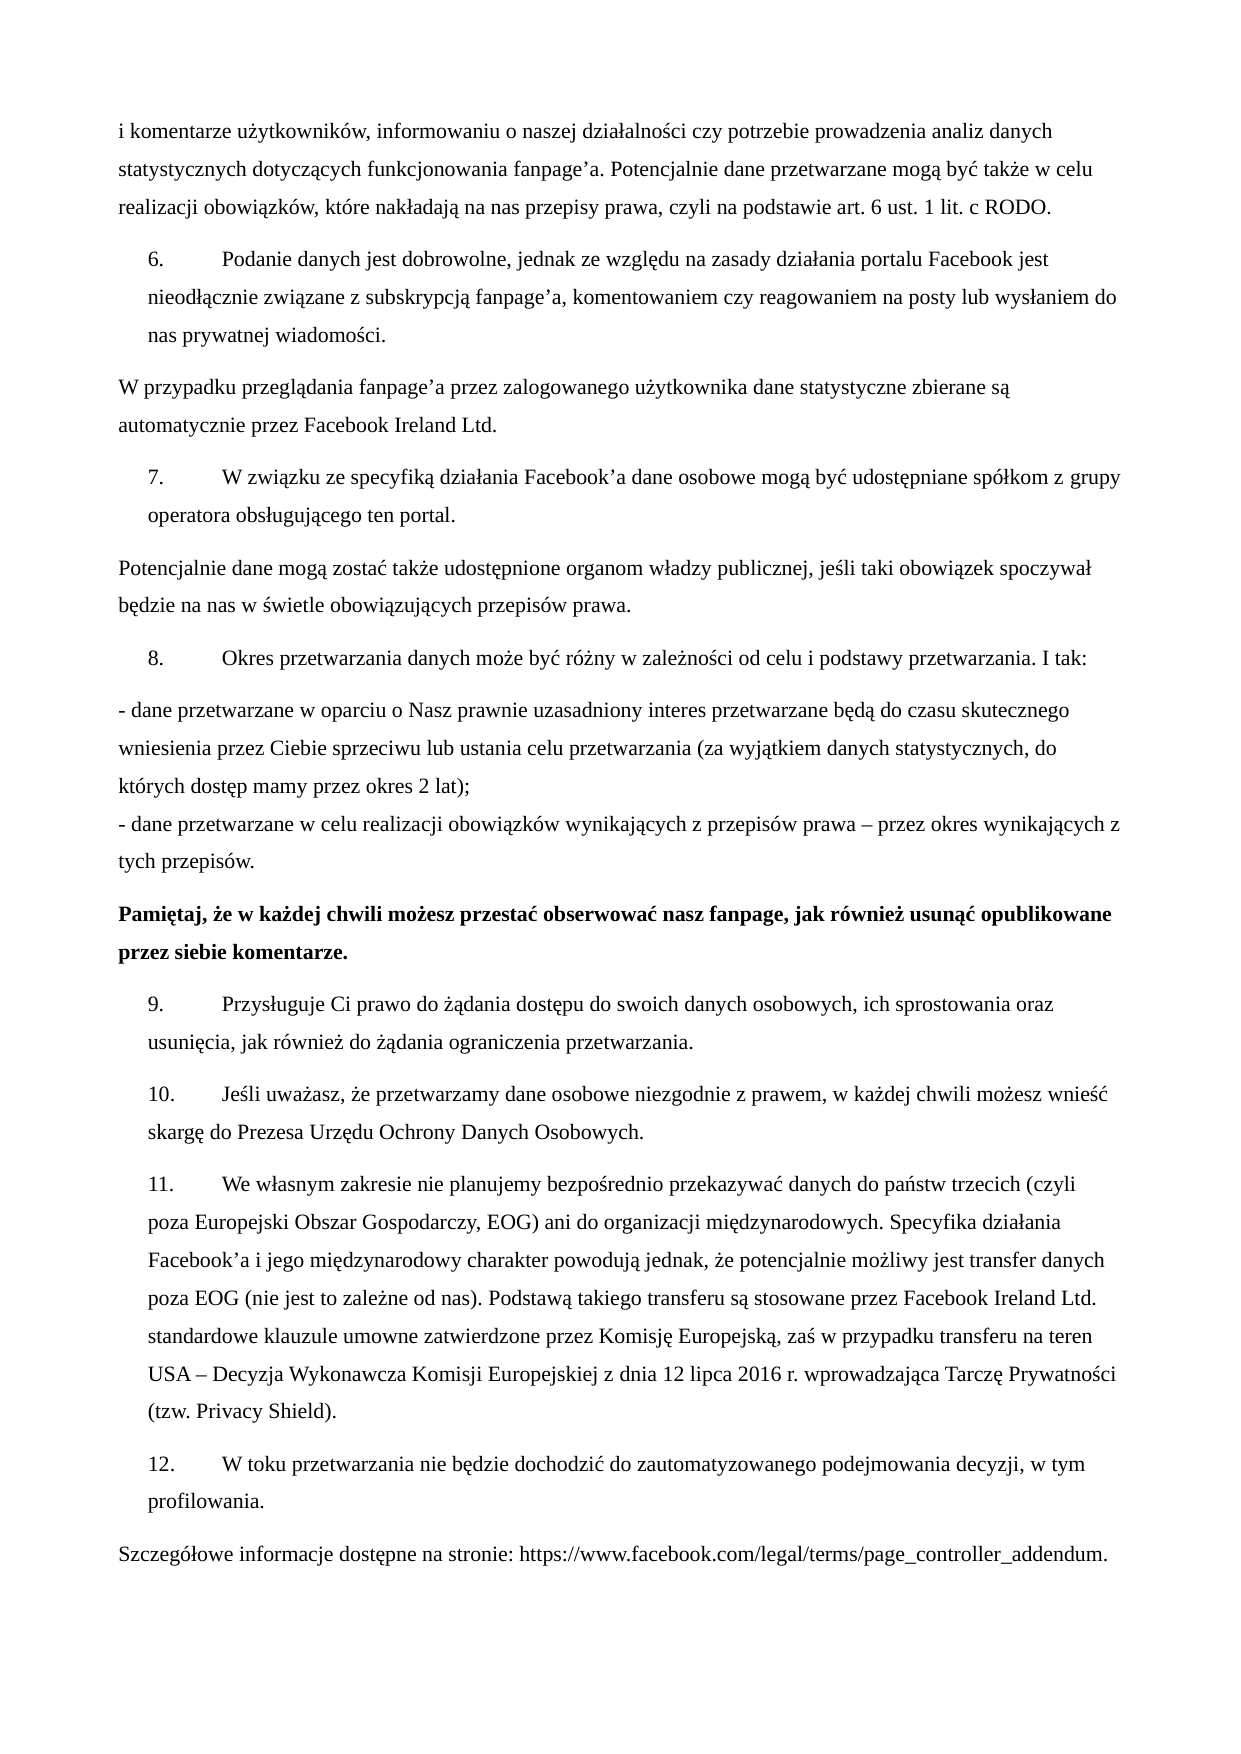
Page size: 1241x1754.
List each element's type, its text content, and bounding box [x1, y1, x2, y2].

list Jeśli uważasz, że przetwarzamy dane osobowe niezgodnie z prawem, w każdej chwili możesz wnieść skargę do Prezesa Urzędu Ochrony Danych Osobowych. [148, 1081, 1122, 1144]
list W związku ze specyfiką działania Facebook’a dane osobowe mogą być udostępniane spółkom z grupy operatora obsługującego ten portal. [148, 464, 1122, 527]
list We własnym zakresie nie planujemy bezpośrednio przekazywać danych do państw trzecich (czyli poza Europejski Obszar Gospodarczy, EOG) ani do organizacji międzynarodowych. Specyfika działania Facebook’a i jego międzynarodowy charakter powodują jednak, że potencjalnie możliwy jest transfer danych poza EOG (nie jest to zależne od nas). Podstawą takiego transferu są stosowane przez Facebook Ireland Ltd. standardowe klauzule umowne zatwierdzone przez Komisję Europejską, zaś w przypadku transferu na teren USA – Decyzja Wykonawcza Komisji Europejskiej z dnia 12 lipca 2016 r. wprowadzająca Tarczę Prywatności (tzw. Privacy Shield). [148, 1171, 1122, 1423]
text W przypadku przeglądania fanpage’a przez zalogowanego użytkownika dane statystyczne zbierane są automatycznie przez Facebook Ireland Ltd. [118, 374, 1122, 437]
text Szczegółowe informacje dostępne na stronie: https://www.facebook.com/legal/terms/page_controller_addendum. [118, 1541, 1122, 1566]
text Potencjalnie dane mogą zostać także udostępnione organom władzy publicznej, jeśli taki obowiązek spoczywał będzie na nas w świetle obowiązujących przepisów prawa. [118, 554, 1122, 618]
text - dane przetwarzane w oparciu o Nasz prawnie uzasadniony interes przetwarzane będą do czasu skutecznego wniesienia przez Ciebie sprzeciwu lub ustania celu przetwarzania (za wyjątkiem danych statystycznych, do których dostęp mamy przez okres 2 lat); [118, 697, 1122, 798]
text - dane przetwarzane w celu realizacji obowiązków wynikających z przepisów prawa – przez okres wynikających z tych przepisów. [118, 811, 1122, 874]
list Przysługuje Ci prawo do żądania dostępu do swoich danych osobowych, ich sprostowania oraz usunięcia, jak również do żądania ograniczenia przetwarzania. [148, 991, 1122, 1054]
text i komentarze użytkowników, informowaniu o naszej działalności czy potrzebie prowadzenia analiz danych statystycznych dotyczących funkcjonowania fanpage’a. Potencjalnie dane przetwarzane mogą być także w celu realizacji obowiązków, które nakładają na nas przepisy prawa, czyli na podstawie art. 6 ust. 1 lit. c RODO. [118, 118, 1122, 219]
list Podanie danych jest dobrowolne, jednak ze względu na zasady działania portalu Facebook jest nieodłącznie związane z subskrypcją fanpage’a, komentowaniem czy reagowaniem na posty lub wysłaniem do nas prywatnej wiadomości. [148, 246, 1122, 347]
list W toku przetwarzania nie będzie dochodzić do zautomatyzowanego podejmowania decyzji, w tym profilowania. [148, 1451, 1122, 1514]
list Okres przetwarzania danych może być różny w zależności od celu i podstawy przetwarzania. I tak: [148, 645, 1122, 670]
text Pamiętaj, że w każdej chwili możesz przestać obserwować nasz fanpage, jak również usunąć opublikowane przez siebie komentarze. [118, 901, 1122, 964]
